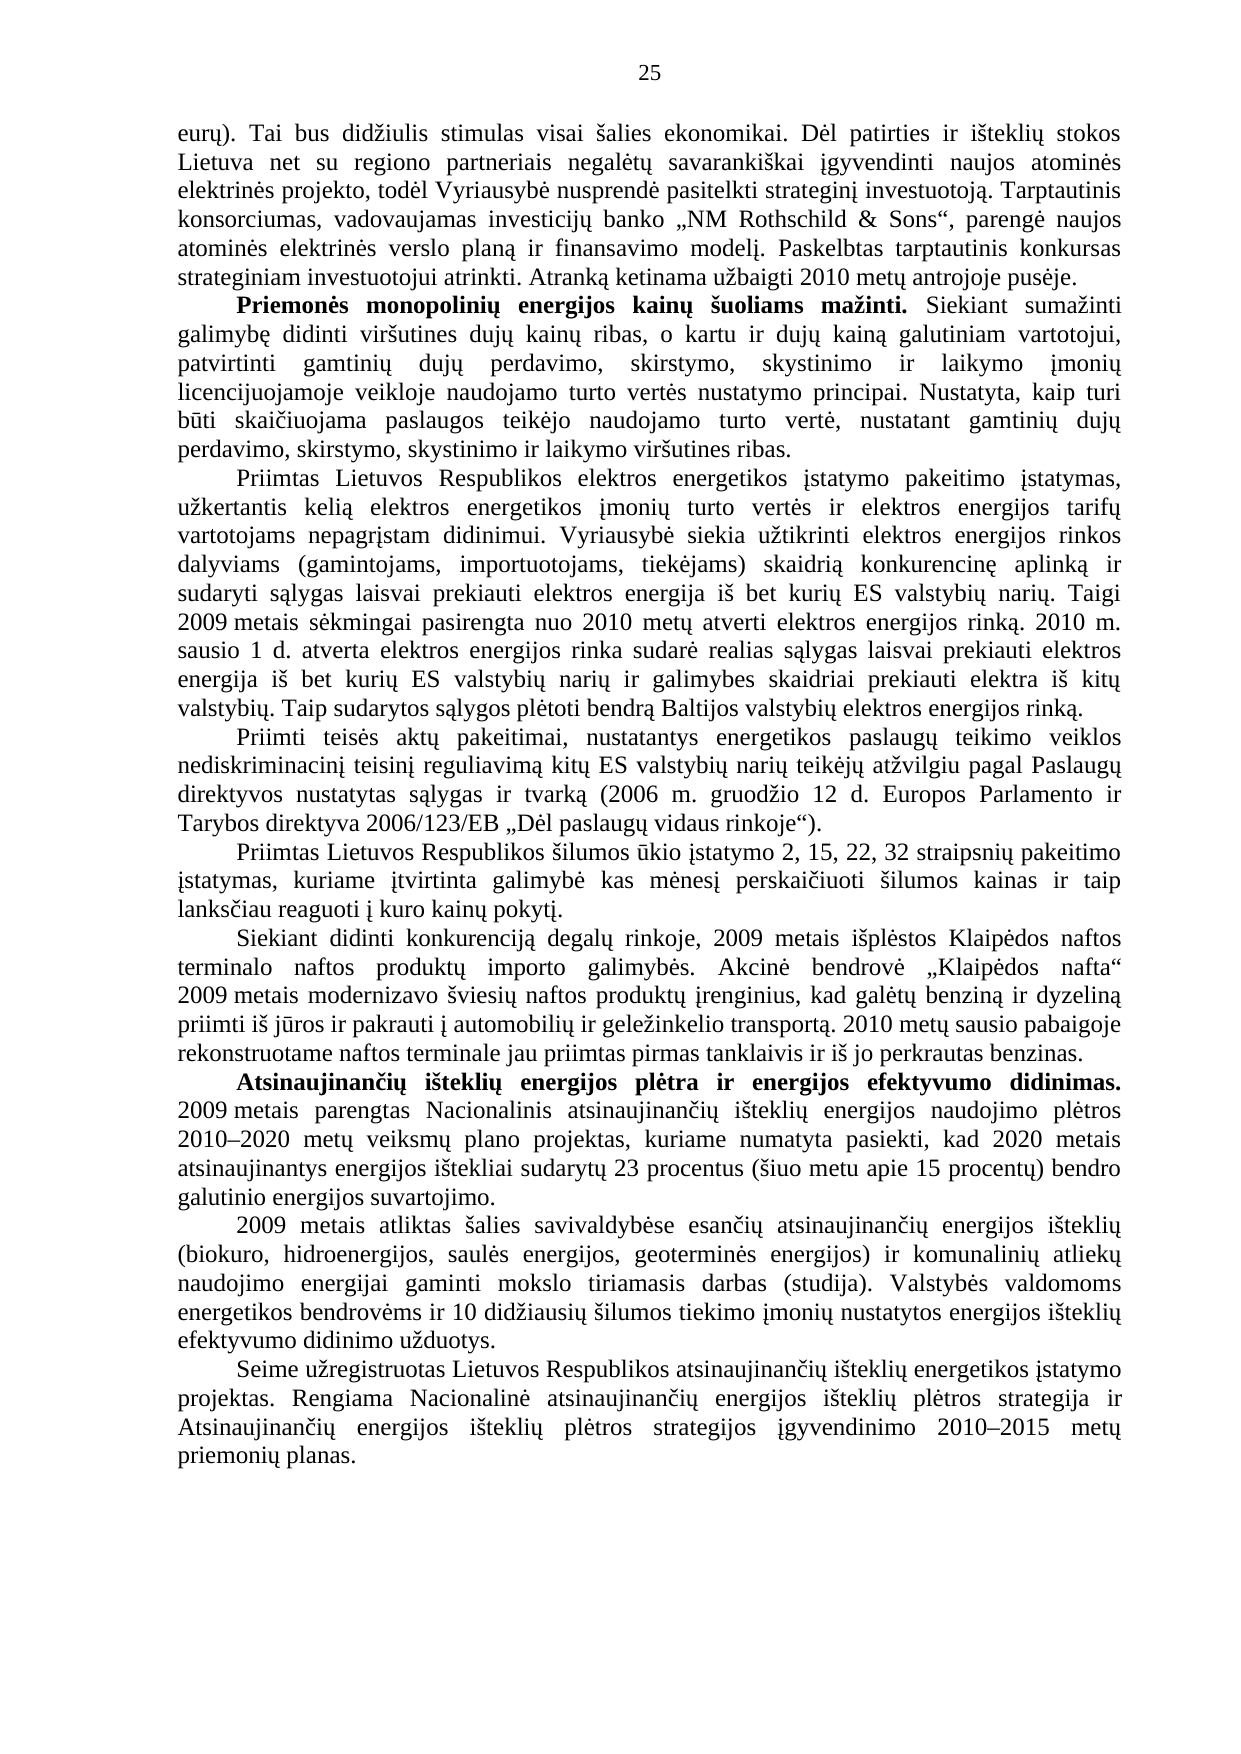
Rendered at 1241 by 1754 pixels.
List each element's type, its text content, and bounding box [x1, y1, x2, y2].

text Seime užregistruotas Lietuvos Respublikos atsinaujinančių išteklių energetikos įstatymo projektas. Rengiama Nacionalinė atsinaujinančių energijos išteklių plėtros strategija ir Atsinaujinančių energijos išteklių plėtros strategijos įgyvendinimo 2010–2015 metų priemonių planas. [177, 1354, 1122, 1469]
text eurų). Tai bus didžiulis stimulas visai šalies ekonomikai. Dėl patirties ir išteklių stokos Lietuva net su regiono partneriais negalėtų savarankiškai įgyvendinti naujos atominės elektrinės projekto, todėl Vyriausybė nusprendė pasitelkti strateginį investuotoją. Tarptautinis konsorciumas, vadovaujamas investicijų banko „NM Rothschild & Sons“, parengė naujos atominės elektrinės verslo planą ir finansavimo modelį. Paskelbtas tarptautinis konkursas strateginiam investuotojui atrinkti. Atranką ketinama užbaigti 2010 metų antrojoje pusėje. [177, 118, 1122, 291]
text 2009 metais atliktas šalies savivaldybėse esančių atsinaujinančių energijos išteklių (biokuro, hidroenergijos, saulės energijos, geoterminės energijos) ir komunalinių atliekų naudojimo energijai gaminti mokslo tiriamasis darbas (studija). Valstybės valdomoms energetikos bendrovėms ir 10 didžiausių šilumos tiekimo įmonių nustatytos energijos išteklių efektyvumo didinimo užduotys. [177, 1211, 1122, 1354]
text Priemonės monopolinių energijos kainų šuoliams mažinti. Siekiant sumažinti galimybę didinti viršutines dujų kainų ribas, o kartu ir dujų kainą galutiniam vartotojui, patvirtinti gamtinių dujų perdavimo, skirstymo, skystinimo ir laikymo įmonių licencijuojamoje veikloje naudojamo turto vertės nustatymo principai. Nustatyta, kaip turi būti skaičiuojama paslaugos teikėjo naudojamo turto vertė, nustatant gamtinių dujų perdavimo, skirstymo, skystinimo ir laikymo viršutines ribas. [177, 291, 1122, 463]
text Atsinaujinančių išteklių energijos plėtra ir energijos efektyvumo didinimas. 2009 metais parengtas Nacionalinis atsinaujinančių išteklių energijos naudojimo plėtros 2010–2020 metų veiksmų plano projektas, kuriame numatyta pasiekti, kad 2020 metais atsinaujinantys energijos ištekliai sudarytų 23 procentus (šiuo metu apie 15 procentų) bendro galutinio energijos suvartojimo. [177, 1067, 1122, 1211]
text Siekiant didinti konkurenciją degalų rinkoje, 2009 metais išplėstos Klaipėdos naftos terminalo naftos produktų importo galimybės. Akcinė bendrovė „Klaipėdos nafta“ 2009 metais modernizavo šviesių naftos produktų įrenginius, kad galėtų benziną ir dyzeliną priimti iš jūros ir pakrauti į automobilių ir geležinkelio transportą. 2010 metų sausio pabaigoje rekonstruotame naftos terminale jau priimtas pirmas tanklaivis ir iš jo perkrautas benzinas. [177, 923, 1122, 1067]
text Priimti teisės aktų pakeitimai, nustatantys energetikos paslaugų teikimo veiklos nediskriminacinį teisinį reguliavimą kitų ES valstybių narių teikėjų atžvilgiu pagal Paslaugų direktyvos nustatytas sąlygas ir tvarką (2006 m. gruodžio 12 d. Europos Parlamento ir Tarybos direktyva 2006/123/EB „Dėl paslaugų vidaus rinkoje“). [177, 722, 1122, 837]
text Priimtas Lietuvos Respublikos elektros energetikos įstatymo pakeitimo įstatymas, užkertantis kelią elektros energetikos įmonių turto vertės ir elektros energijos tarifų vartotojams nepagrįstam didinimui. Vyriausybė siekia užtikrinti elektros energijos rinkos dalyviams (gamintojams, importuotojams, tiekėjams) skaidrią konkurencinę aplinką ir sudaryti sąlygas laisvai prekiauti elektros energija iš bet kurių ES valstybių narių. Taigi 2009 metais sėkmingai pasirengta nuo 2010 metų atverti elektros energijos rinką. 2010 m. sausio 1 d. atverta elektros energijos rinka sudarė realias sąlygas laisvai prekiauti elektros energija iš bet kurių ES valstybių narių ir galimybes skaidriai prekiauti elektra iš kitų valstybių. Taip sudarytos sąlygos plėtoti bendrą Baltijos valstybių elektros energijos rinką. [177, 463, 1122, 722]
text Priimtas Lietuvos Respublikos šilumos ūkio įstatymo 2, 15, 22, 32 straipsnių pakeitimo įstatymas, kuriame įtvirtinta galimybė kas mėnesį perskaičiuoti šilumos kainas ir taip lanksčiau reaguoti į kuro kainų pokytį. [177, 837, 1122, 923]
